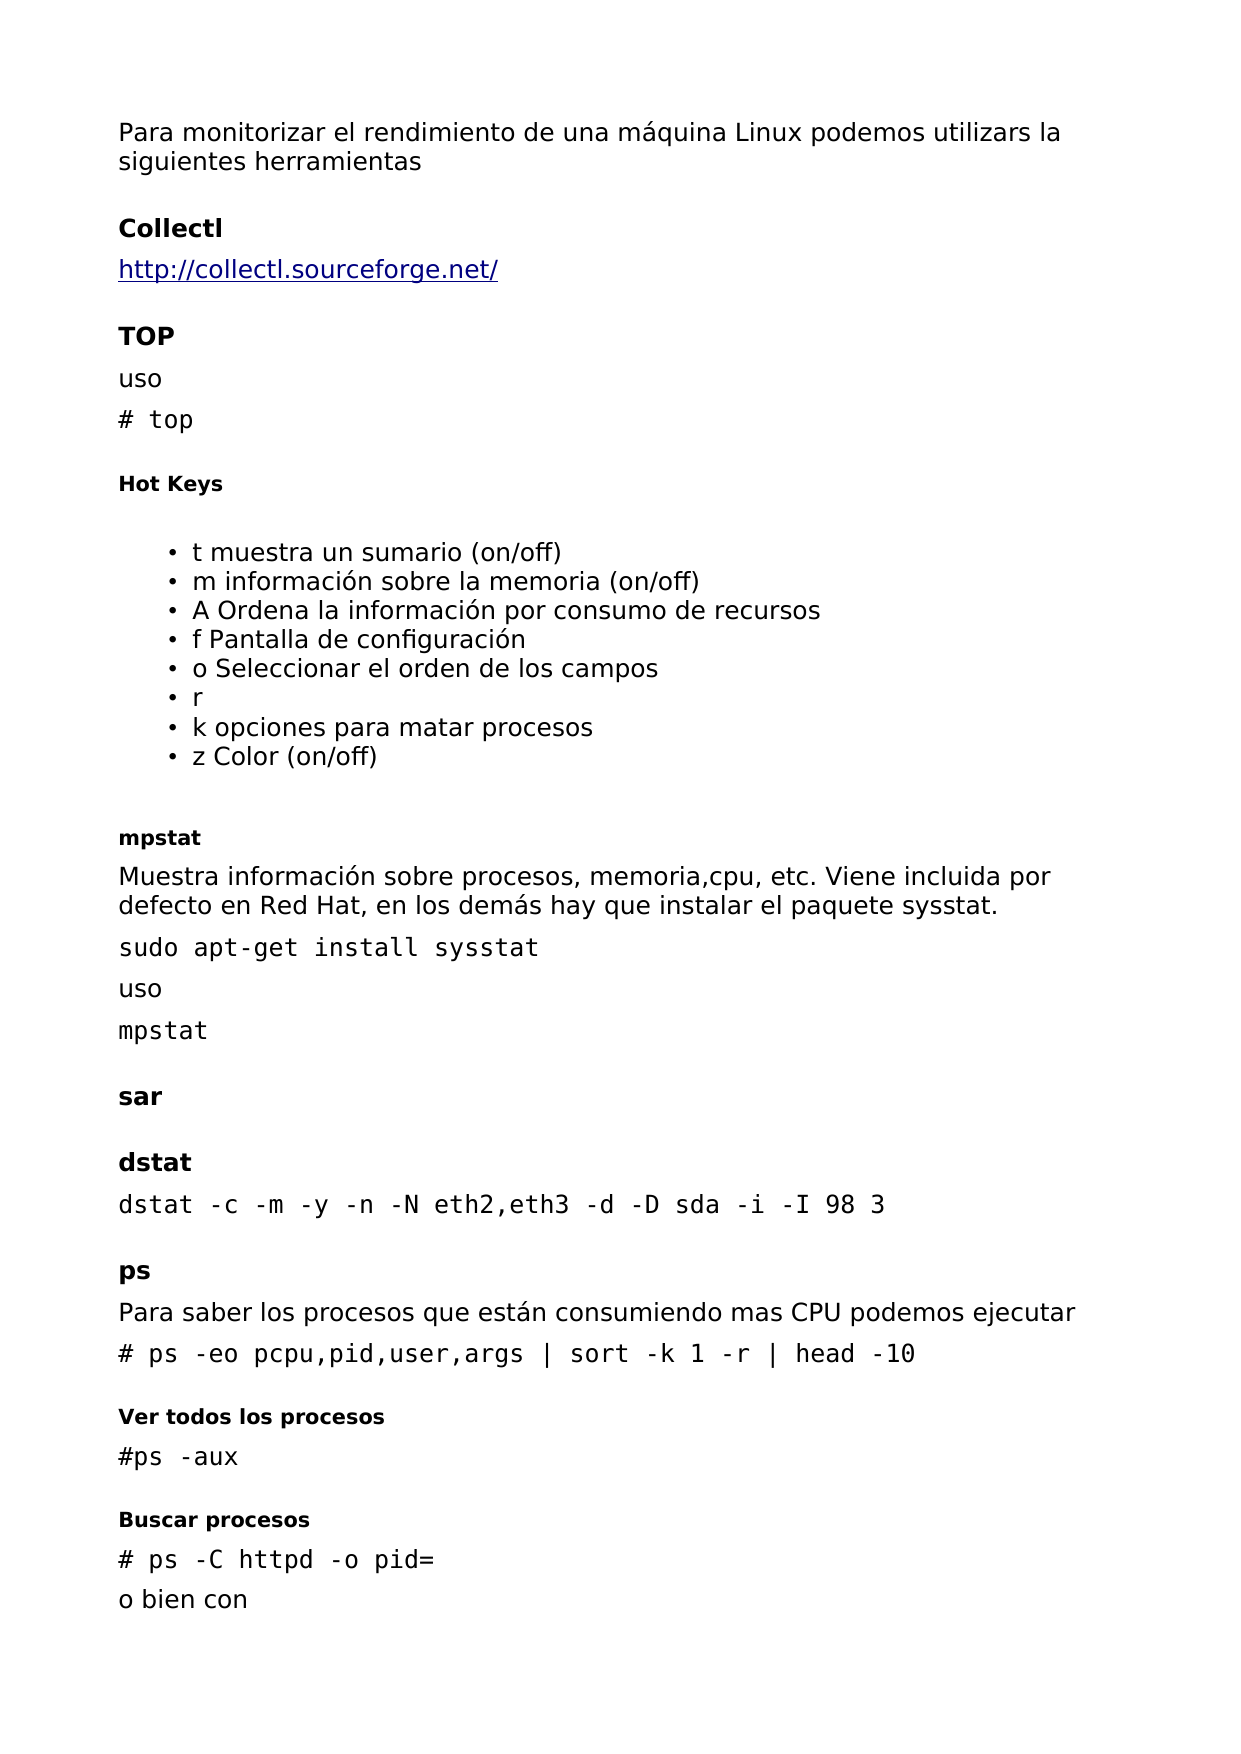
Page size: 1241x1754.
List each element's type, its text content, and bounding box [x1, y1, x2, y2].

text #ps -aux [118, 1442, 1122, 1471]
subtitle mpstat [118, 826, 1122, 850]
list t muestra un sumario (on/off) [177, 538, 1122, 567]
subtitle Ver todos los procesos [118, 1405, 1122, 1429]
text mpstat [118, 1016, 1122, 1045]
subtitle Hot Keys [118, 472, 1122, 496]
subtitle dstat [118, 1148, 1122, 1178]
list A Ordena la información por consumo de recursos [177, 596, 1122, 625]
list r [177, 684, 1122, 713]
list f Pantalla de configuración [177, 625, 1122, 654]
text dstat -c -m -y -n -N eth2,eth3 -d -D sda -i -I 98 3 [118, 1190, 1122, 1219]
text Para saber los procesos que están consumiendo mas CPU podemos ejecutar [118, 1298, 1122, 1327]
text uso [118, 364, 1122, 393]
subtitle Collectl [118, 214, 1122, 243]
list o Seleccionar el orden de los campos [177, 654, 1122, 684]
subtitle sar [118, 1082, 1122, 1111]
subtitle TOP [118, 322, 1122, 351]
list m información sobre la memoria (on/off) [177, 567, 1122, 596]
subtitle ps [118, 1256, 1122, 1285]
list k opciones para matar procesos [177, 713, 1122, 742]
subtitle Buscar procesos [118, 1508, 1122, 1532]
text # ps -eo pcpu,pid,user,args | sort -k 1 -r | head -10 [118, 1339, 1122, 1368]
text http://collectl.sourceforge.net/ [118, 256, 1122, 285]
text Muestra información sobre procesos, memoria,cpu, etc. Viene incluida por defecto en Red Hat, en los demás hay que instalar el paquete sysstat. [118, 862, 1122, 921]
text uso [118, 974, 1122, 1003]
list z Color (on/off) [177, 742, 1122, 771]
text sudo apt-get install sysstat [118, 933, 1122, 962]
text o bien con [118, 1586, 1122, 1615]
text # ps -C httpd -o pid= [118, 1545, 1122, 1574]
text Para monitorizar el rendimiento de una máquina Linux podemos utilizars la siguientes herramientas [118, 118, 1122, 176]
text # top [118, 406, 1122, 435]
